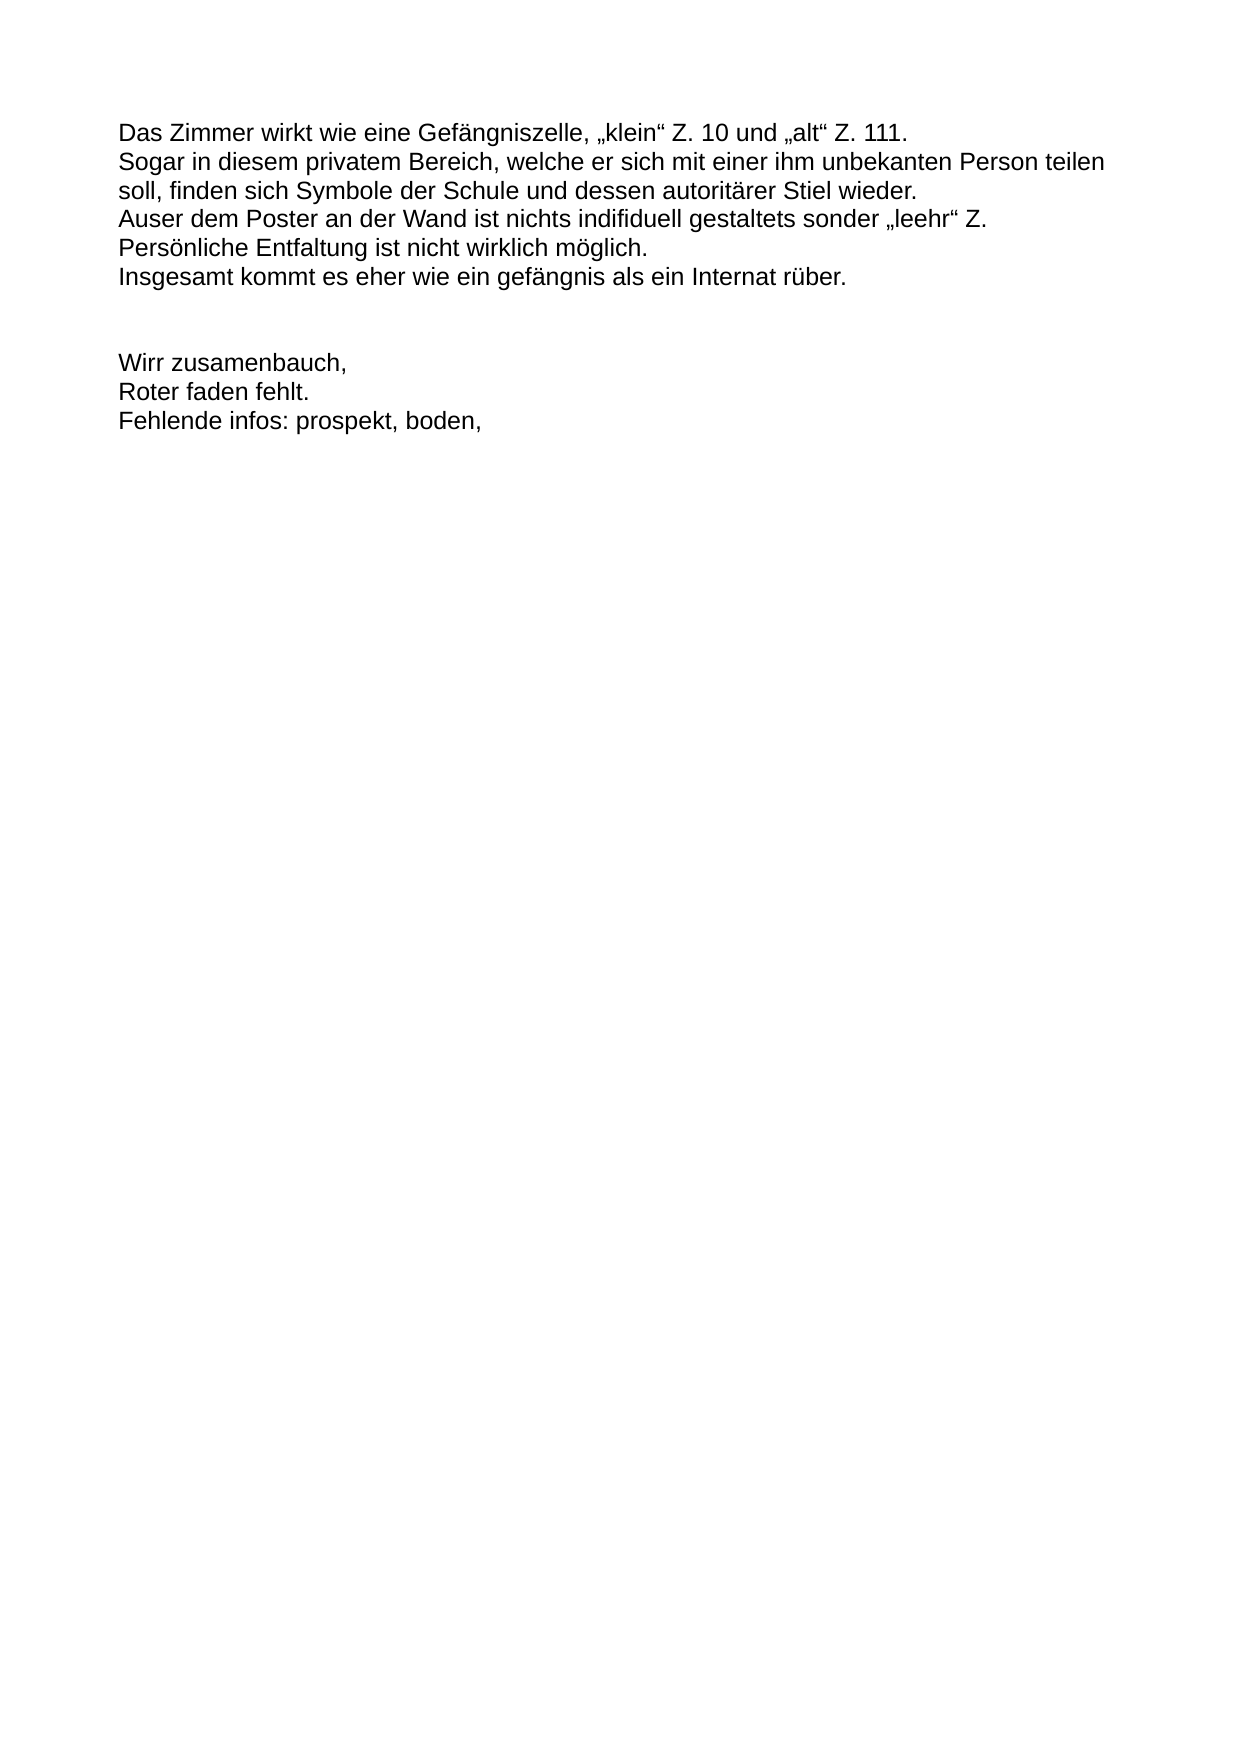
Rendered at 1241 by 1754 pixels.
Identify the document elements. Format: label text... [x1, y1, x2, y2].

text Wirr zusamenbauch, [118, 348, 1122, 377]
text Insgesamt kommt es eher wie ein gefängnis als ein Internat rüber. [118, 262, 1122, 291]
text Persönliche Entfaltung ist nicht wirklich möglich. [118, 233, 1122, 262]
text Das Zimmer wirkt wie eine Gefängniszelle, „klein“ Z. 10 und „alt“ Z. 111. [118, 118, 1122, 147]
text Roter faden fehlt. [118, 377, 1122, 406]
text Sogar in diesem privatem Bereich, welche er sich mit einer ihm unbekanten Person teilen soll, finden sich Symbole der Schule und dessen autoritärer Stiel wieder. [118, 147, 1122, 204]
text Fehlende infos: prospekt, boden, [118, 406, 1122, 434]
text Auser dem Poster an der Wand ist nichts indifiduell gestaltets sonder „leehr“ Z. [118, 204, 1122, 233]
